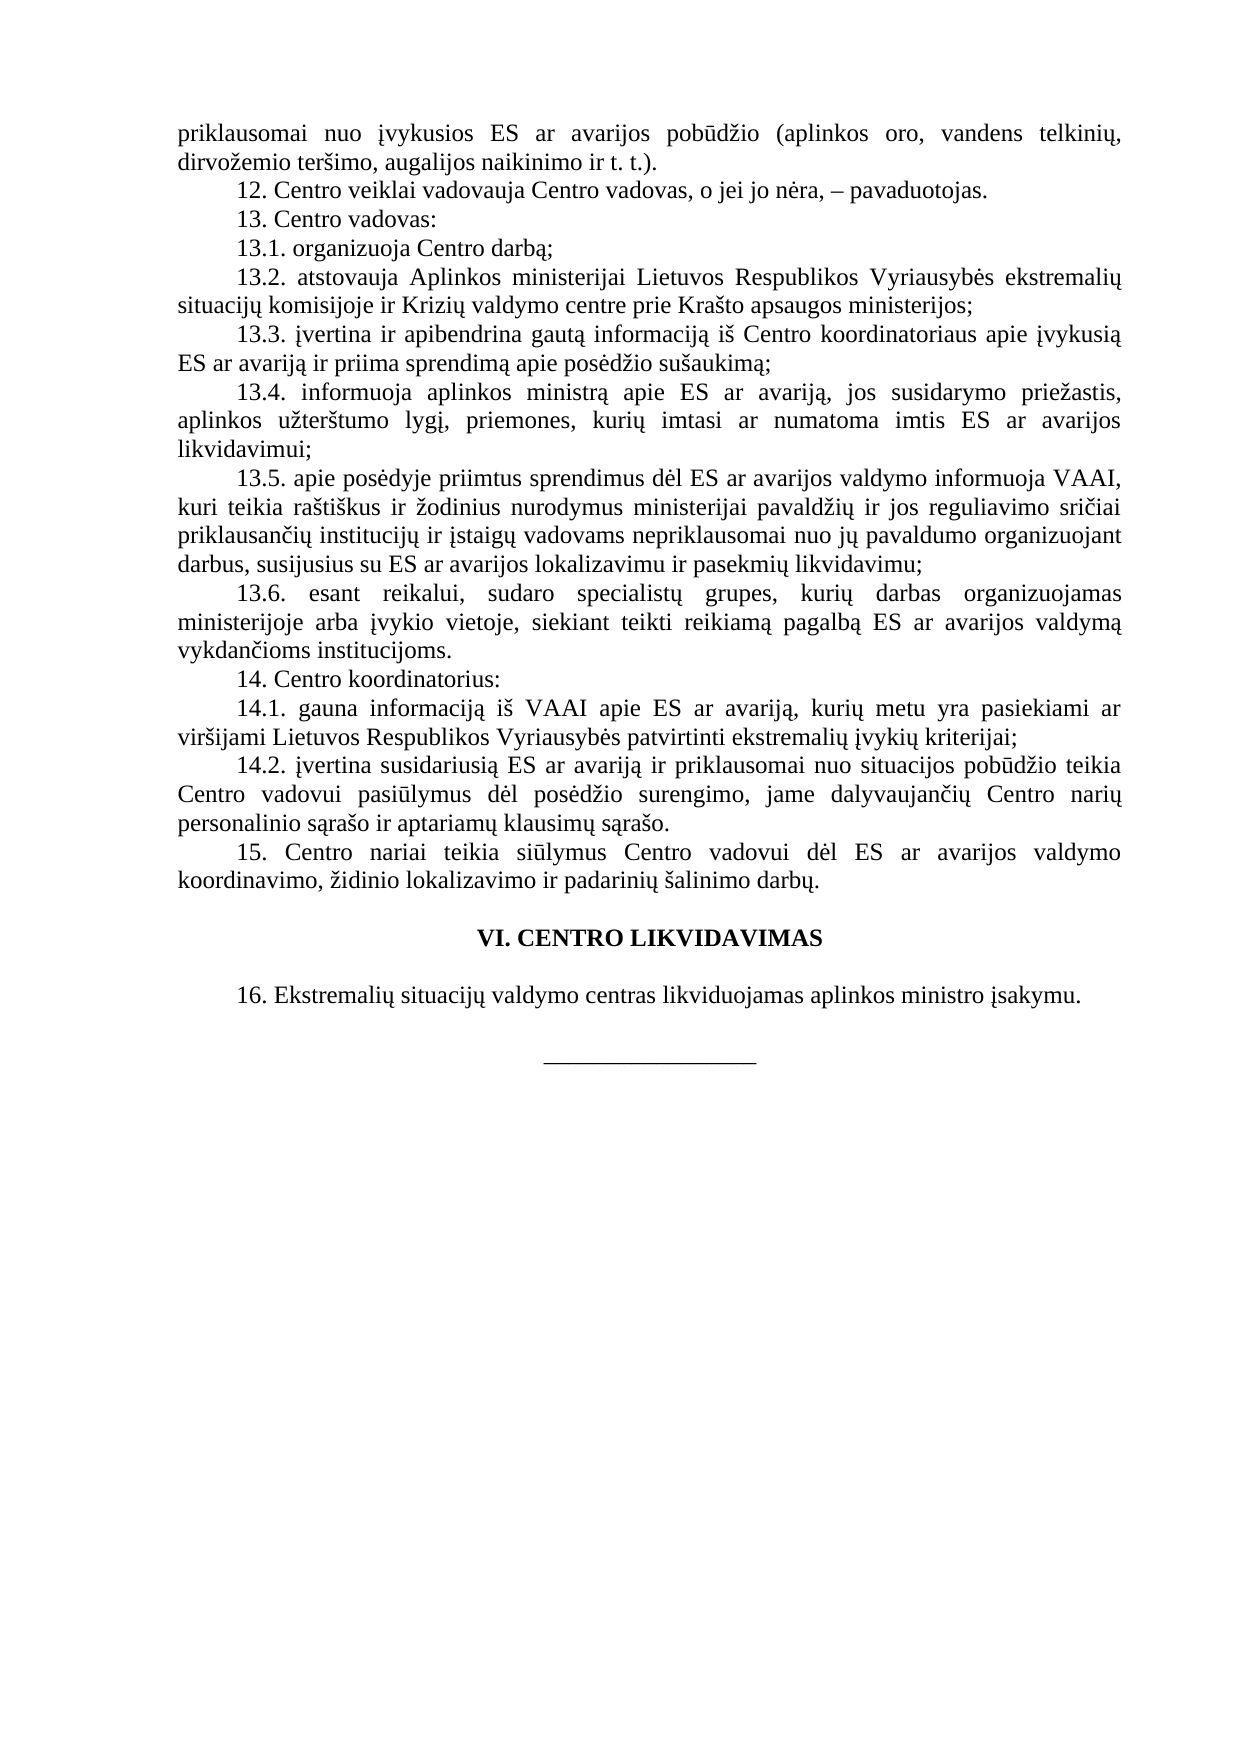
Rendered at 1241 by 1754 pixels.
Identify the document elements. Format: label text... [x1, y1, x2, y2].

text priklausomai nuo įvykusios ES ar avarijos pobūdžio (aplinkos oro, vandens telkinių, dirvožemio teršimo, augalijos naikinimo ir t. t.). [177, 118, 1122, 176]
text 13.2. atstovauja Aplinkos ministerijai Lietuvos Respublikos Vyriausybės ekstremalių situacijų komisijoje ir Krizių valdymo centre prie Krašto apsaugos ministerijos; [177, 262, 1122, 319]
text _________________ [177, 1038, 1122, 1067]
text 14.1. gauna informaciją iš VAAI apie ES ar avariją, kurių metu yra pasiekiami ar viršijami Lietuvos Respublikos Vyriausybės patvirtinti ekstremalių įvykių kriterijai; [177, 693, 1122, 751]
text 13.6. esant reikalui, sudaro specialistų grupes, kurių darbas organizuojamas ministerijoje arba įvykio vietoje, siekiant teikti reikiamą pagalbą ES ar avarijos valdymą vykdančioms institucijoms. [177, 578, 1122, 664]
text 14.2. įvertina susidariusią ES ar avariją ir priklausomai nuo situacijos pobūdžio teikia Centro vadovui pasiūlymus dėl posėdžio surengimo, jame dalyvaujančių Centro narių personalinio sąrašo ir aptariamų klausimų sąrašo. [177, 751, 1122, 837]
text 16. Ekstremalių situacijų valdymo centras likviduojamas aplinkos ministro įsakymu. [177, 981, 1122, 1009]
text 13.1. organizuoja Centro darbą; [177, 233, 1122, 262]
text 13.3. įvertina ir apibendrina gautą informaciją iš Centro koordinatoriaus apie įvykusią ES ar avariją ir priima sprendimą apie posėdžio sušaukimą; [177, 319, 1122, 377]
text 12. Centro veiklai vadovauja Centro vadovas, o jei jo nėra, – pavaduotojas. [177, 176, 1122, 204]
text 13.5. apie posėdyje priimtus sprendimus dėl ES ar avarijos valdymo informuoja VAAI, kuri teikia raštiškus ir žodinius nurodymus ministerijai pavaldžių ir jos reguliavimo sričiai priklausančių institucijų ir įstaigų vadovams nepriklausomai nuo jų pavaldumo organizuojant darbus, susijusius su ES ar avarijos lokalizavimu ir pasekmių likvidavimu; [177, 463, 1122, 578]
text 14. Centro koordinatorius: [177, 664, 1122, 693]
text 15. Centro nariai teikia siūlymus Centro vadovui dėl ES ar avarijos valdymo koordinavimo, židinio lokalizavimo ir padarinių šalinimo darbų. [177, 837, 1122, 894]
text 13. Centro vadovas: [177, 204, 1122, 233]
text VI. CENTRO LIKVIDAVIMAS [177, 923, 1122, 952]
text 13.4. informuoja aplinkos ministrą apie ES ar avariją, jos susidarymo priežastis, aplinkos užterštumo lygį, priemones, kurių imtasi ar numatoma imtis ES ar avarijos likvidavimui; [177, 377, 1122, 463]
